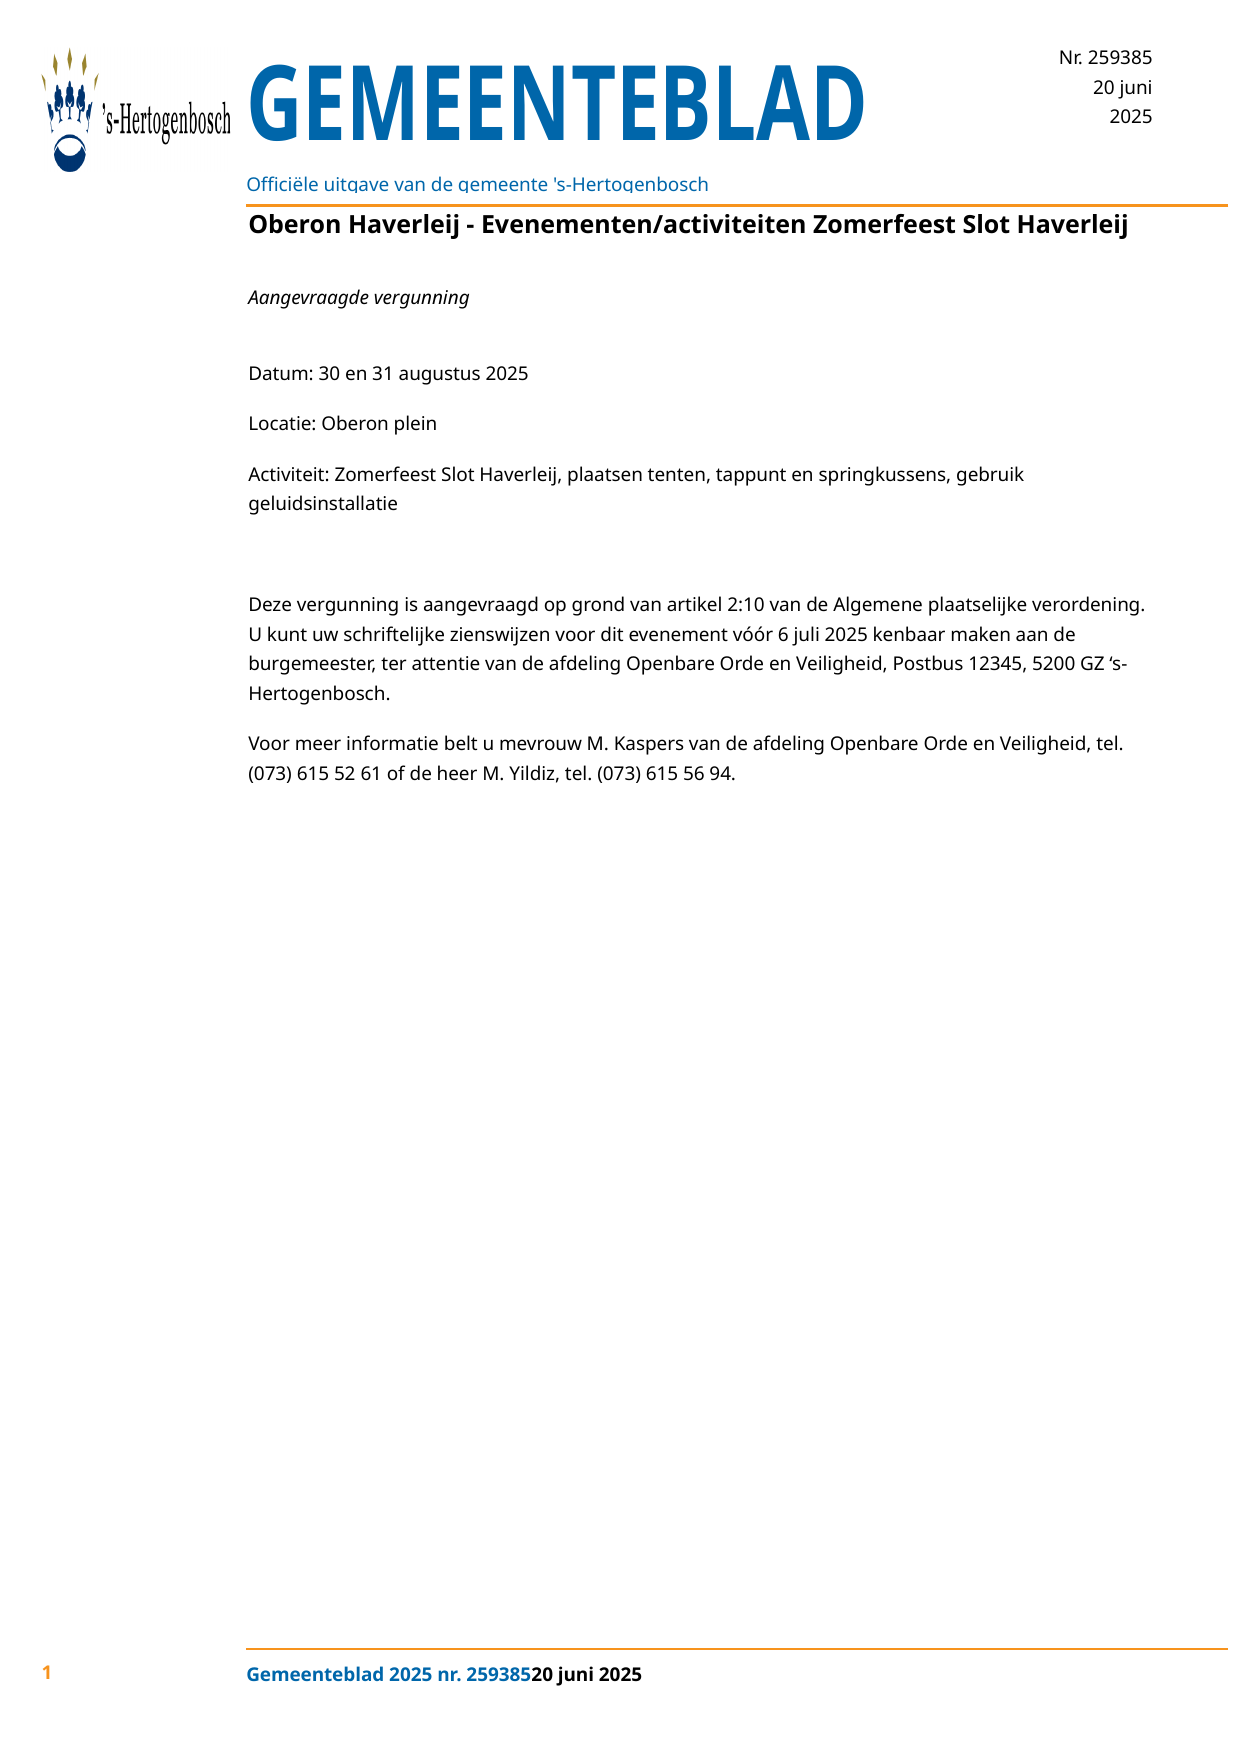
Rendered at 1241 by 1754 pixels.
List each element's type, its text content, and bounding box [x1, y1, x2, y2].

text Aangevraagde vergunning [248, 284, 1152, 309]
text Voor meer informatie belt u mevrouw M. Kaspers van de afdeling Openbare Orde en Veiligheid, tel. (073) 615 52 61 of de heer M. Yildiz, tel. (073) 615 56 94. [248, 730, 1152, 786]
picture [41, 47, 231, 172]
text Activiteit: Zomerfeest Slot Haverleij, plaatsen tenten, tappunt en springkussens, gebruik geluidsinstallatie [248, 461, 1152, 516]
text Locatie: Oberon plein [248, 410, 1152, 436]
text Oberon Haverleij - Evenementen/activiteiten Zomerfeest Slot Haverleij [248, 207, 1152, 241]
text Deze vergunning is aangevraagd op grond van artikel 2:10 van de Algemene plaatselijke verordening. U kunt uw schriftelijke zienswijzen voor dit evenement vóór 6 juli 2025 kenbaar maken aan de burgemeester, ter attentie van de afdeling Openbare Orde en Veiligheid, Postbus 12345, 5200 GZ ‘s-Hertogenbosch. [248, 591, 1152, 706]
text Datum: 30 en 31 augustus 2025 [248, 360, 1152, 386]
